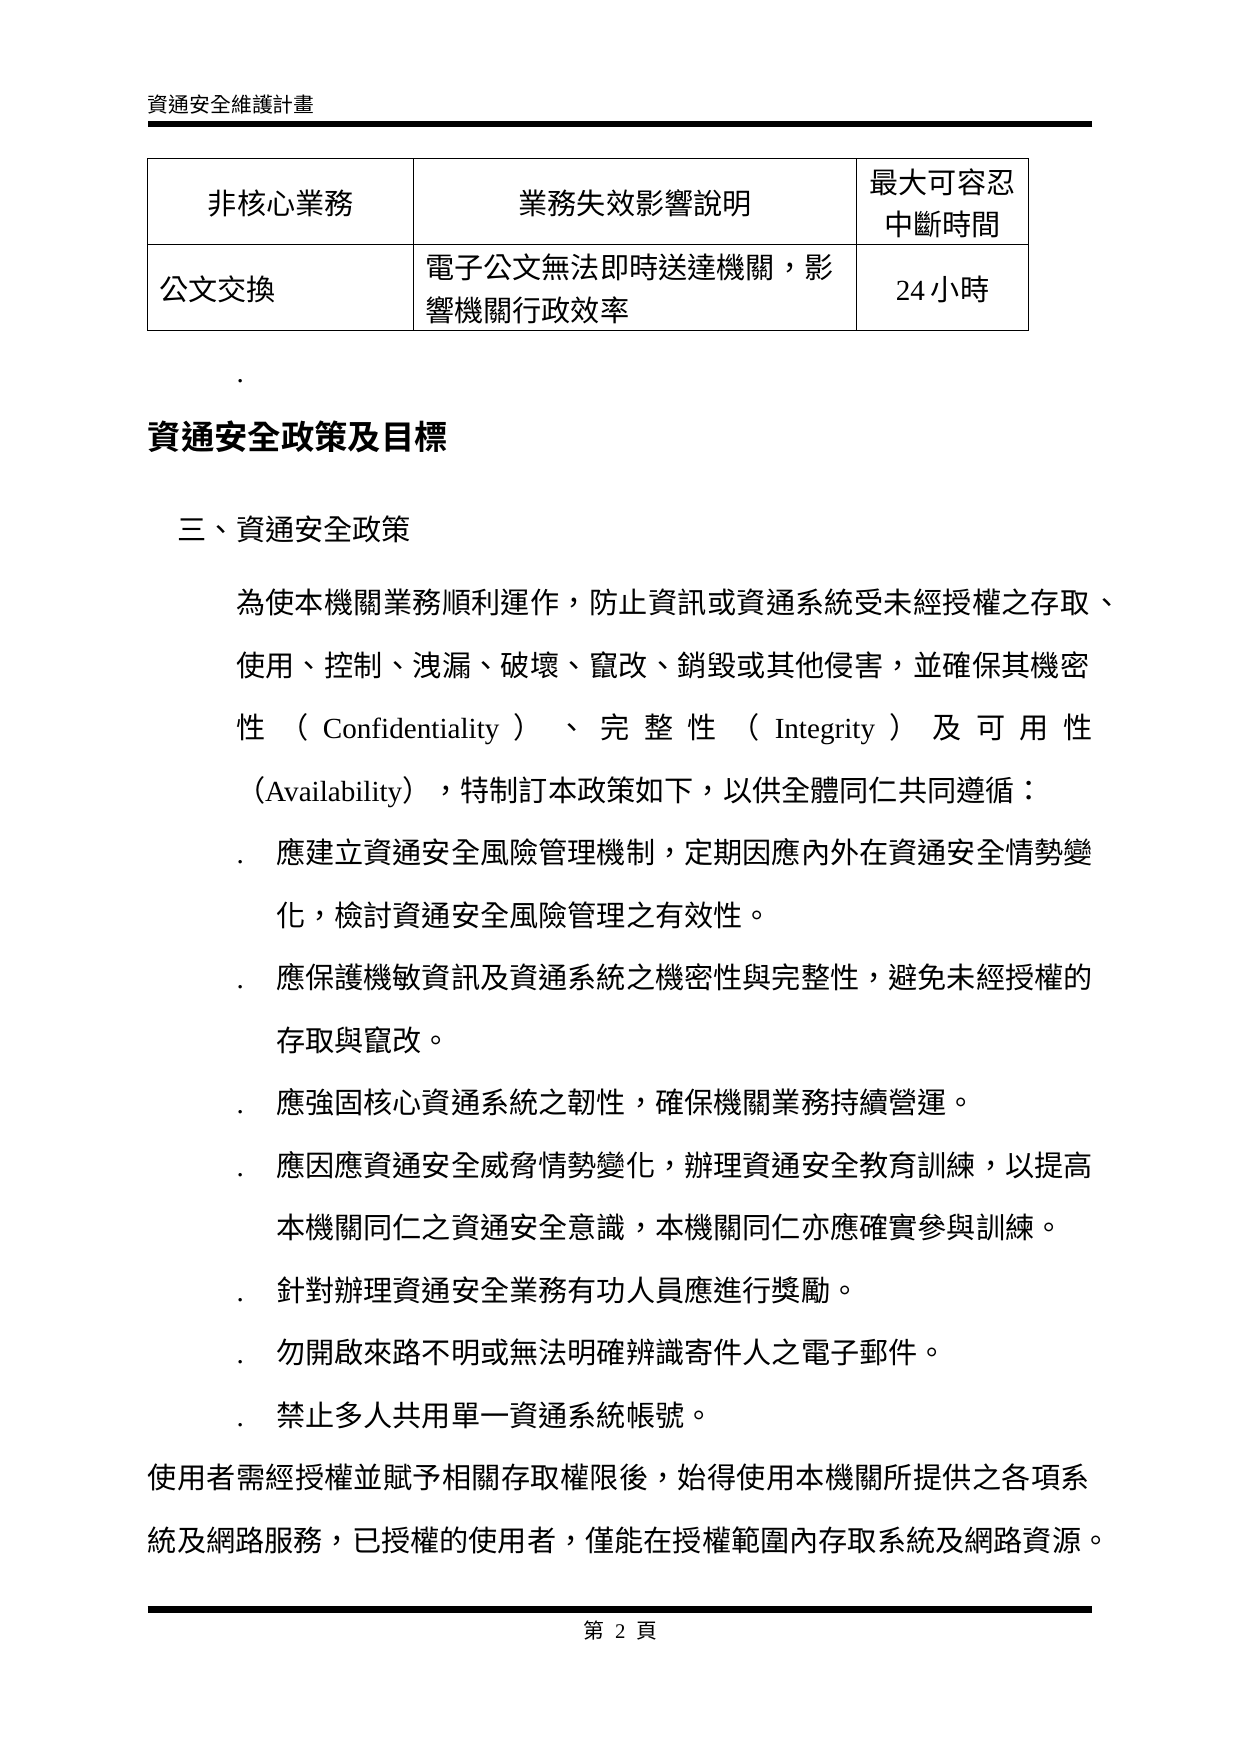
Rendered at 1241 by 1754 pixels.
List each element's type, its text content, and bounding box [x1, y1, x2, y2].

text 為使本機關業務順利運作，防止資訊或資通系統受未經授權之存取、使用、控制、洩漏、破壞、竄改、銷毀或其他侵害，並確保其機密性（Confidentiality）、完整性（Integrity）及可用性（Availability），特制訂本政策如下，以供全體同仁共同遵循： [236, 559, 1092, 809]
subtitle 禁止多人共用單一資通系統帳號。 [236, 1372, 1092, 1434]
subtitle 應建立資通安全風險管理機制，定期因應內外在資通安全情勢變化，檢討資通安全風險管理之有效性。 [236, 809, 1092, 934]
table_header 最大可容忍中斷時間 [857, 159, 1028, 244]
subtitle 應保護機敏資訊及資通系統之機密性與完整性，避免未經授權的存取與竄改。 [236, 934, 1092, 1059]
table_cell 電子公文無法即時送達機關，影響機關行政效率 [414, 245, 856, 329]
table_cell 公文交換 [148, 245, 413, 329]
table_cell 24小時 [857, 245, 1028, 329]
subtitle 應強固核心資通系統之韌性，確保機關業務持續營運。 [236, 1059, 1092, 1122]
subtitle 資通安全政策及目標 [148, 393, 1092, 456]
subtitle 資通安全政策 [177, 486, 1092, 548]
subtitle 使用者需經授權並賦予相關存取權限後，始得使用本機關所提供之各項系統及網路服務，已授權的使用者，僅能在授權範圍內存取系統及網路資源。 [148, 1434, 1092, 1559]
subtitle 勿開啟來路不明或無法明確辨識寄件人之電子郵件。 [236, 1309, 1092, 1372]
subtitle 針對辦理資通安全業務有功人員應進行獎勵。 [236, 1247, 1092, 1309]
subtitle 應因應資通安全威脅情勢變化，辦理資通安全教育訓練，以提高本機關同仁之資通安全意識，本機關同仁亦應確實參與訓練。 [236, 1122, 1092, 1247]
table_header 業務失效影響說明 [414, 159, 856, 244]
table_header 非核心業務 [148, 159, 413, 244]
